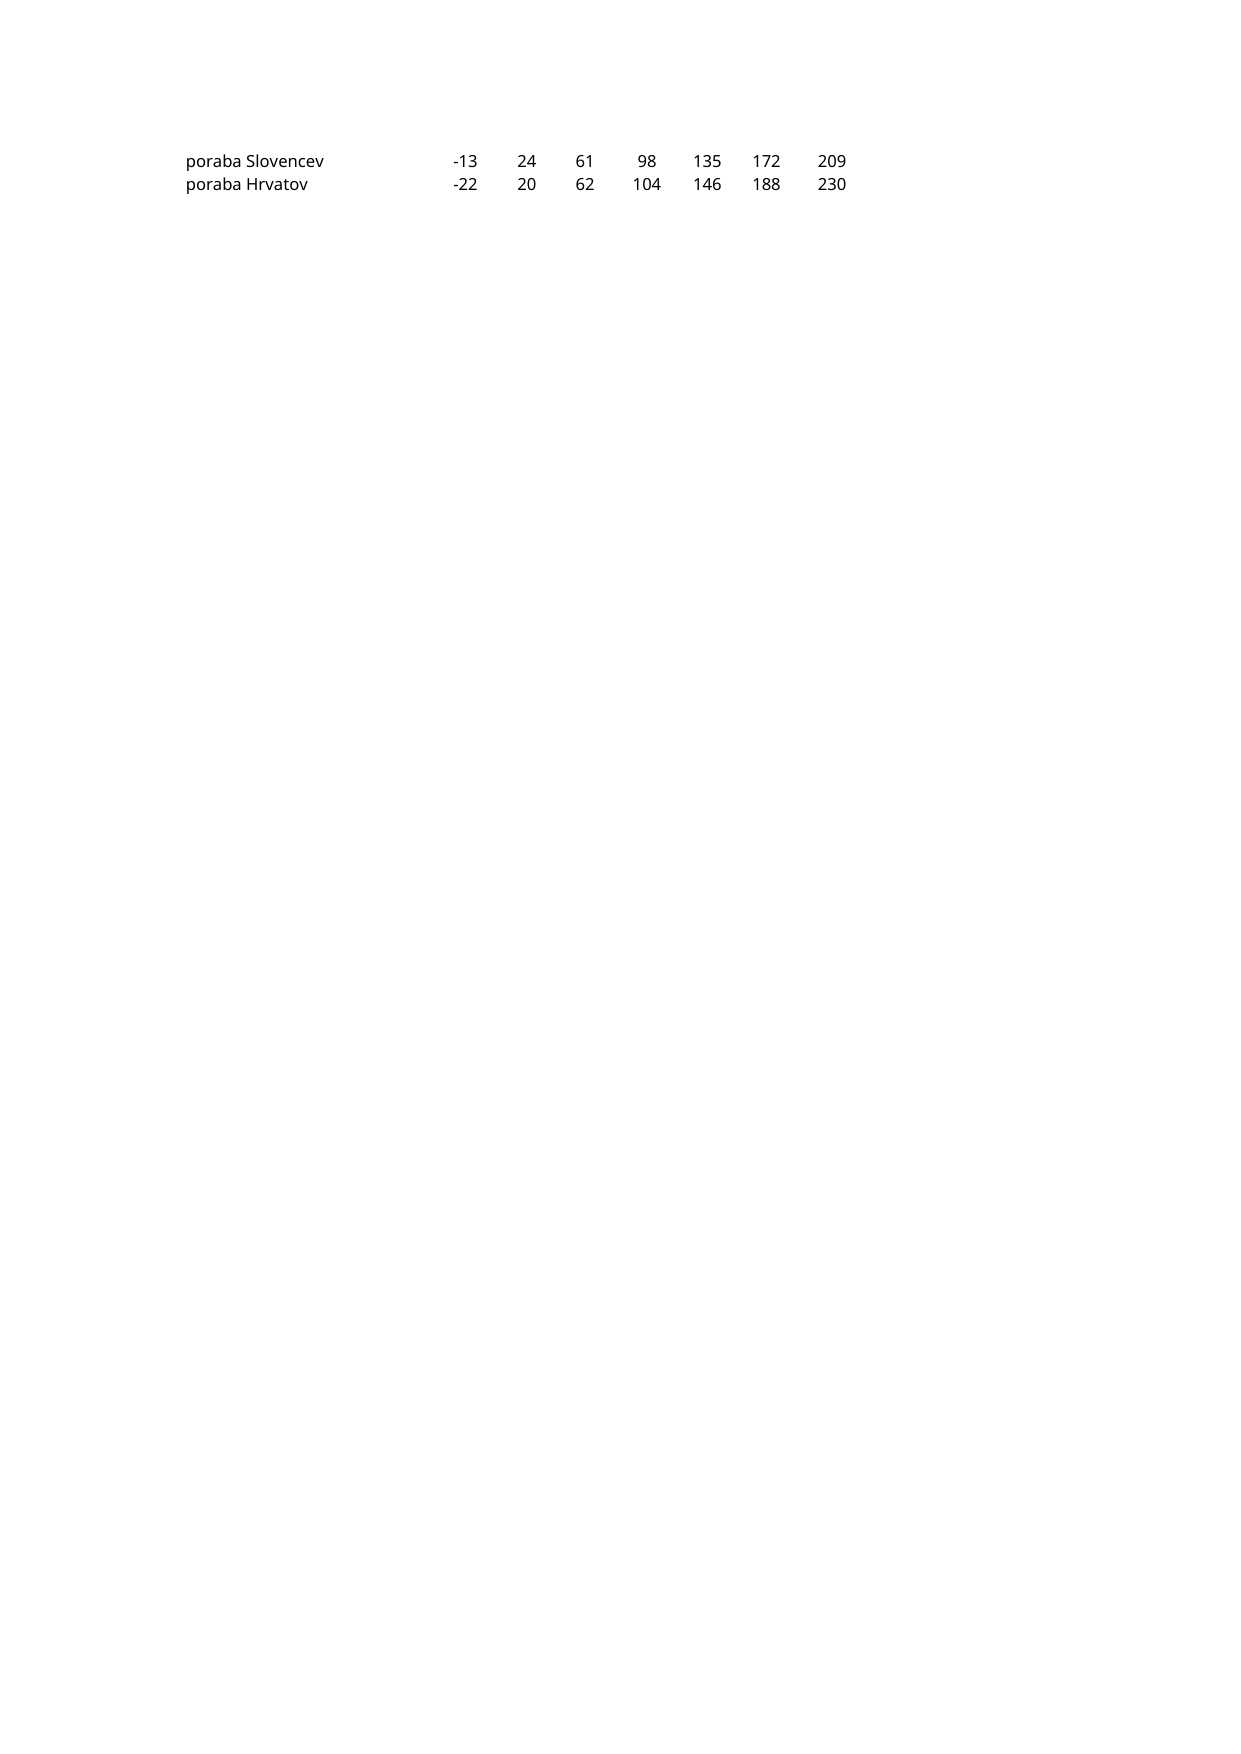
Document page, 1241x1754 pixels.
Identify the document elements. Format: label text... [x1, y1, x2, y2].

table_cell 209 [798, 150, 866, 172]
table_cell 146 [680, 173, 735, 195]
table_cell 135 [680, 150, 735, 172]
table_cell 104 [614, 173, 679, 195]
table_cell 61 [556, 150, 614, 172]
table_cell poraba Slovencev [183, 150, 433, 172]
table_cell 98 [614, 150, 679, 172]
table_cell 24 [497, 150, 556, 172]
table_cell 62 [556, 173, 614, 195]
table_cell 20 [497, 173, 556, 195]
table_cell 230 [798, 173, 866, 195]
table_cell -22 [433, 173, 497, 195]
table_cell 172 [735, 150, 798, 172]
table_cell 188 [735, 173, 798, 195]
table_cell poraba Hrvatov [183, 173, 433, 195]
table_cell -13 [433, 150, 497, 172]
